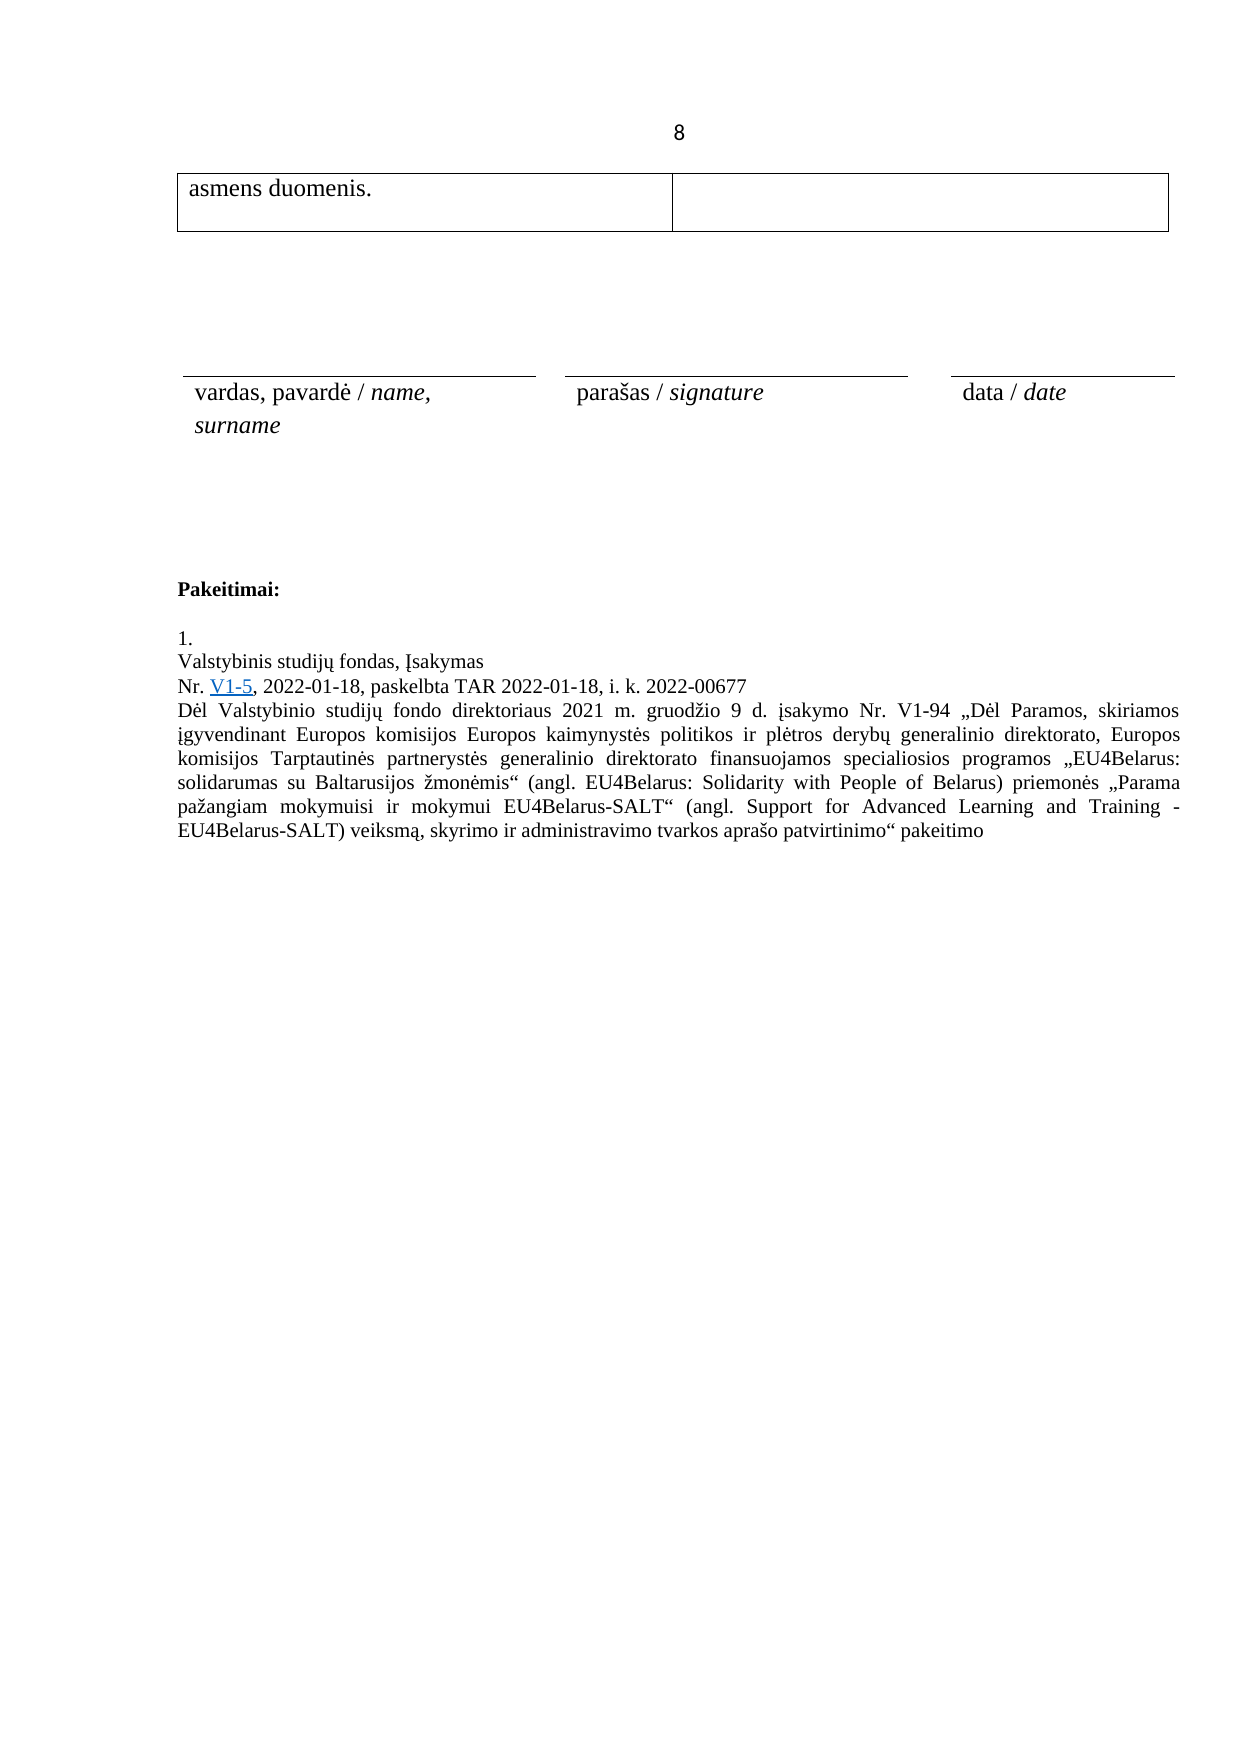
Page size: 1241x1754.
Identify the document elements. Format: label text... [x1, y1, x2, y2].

table_header data / date [951, 377, 1175, 443]
text Dėl Valstybinio studijų fondo direktoriaus 2021 m. gruodžio 9 d. įsakymo Nr. V1-94 „Dėl Paramos, skiriamos įgyvendinant Europos komisijos Europos kaimynystės politikos ir plėtros derybų generalinio direktorato, Europos komisijos Tarptautinės partnerystės generalinio direktorato finansuojamos specialiosios programos „EU4Belarus: solidarumas su Baltarusijos žmonėmis“ (angl. EU4Belarus: Solidarity with People of Belarus) priemonės „Parama pažangiam mokymuisi ir mokymui EU4Belarus-SALT“ (angl. Support for Advanced Learning and Training - EU4Belarus-SALT) veiksmą, skyrimo ir administravimo tvarkos aprašo patvirtinimo“ pakeitimo [177, 698, 1181, 842]
table_header [908, 376, 951, 443]
text Nr. V1-5, 2022-01-18, paskelbta TAR 2022-01-18, i. k. 2022-00677 [177, 673, 1181, 698]
text Valstybinis studijų fondas, Įsakymas [177, 649, 1181, 673]
text Pakeitimai: [177, 577, 1181, 601]
table_header parašas / signature [565, 377, 908, 443]
table_header vardas, pavardė / name, surname [183, 377, 536, 443]
text 1. [177, 625, 1181, 649]
table_header asmens duomenis. [178, 174, 672, 231]
table_header [536, 376, 565, 443]
